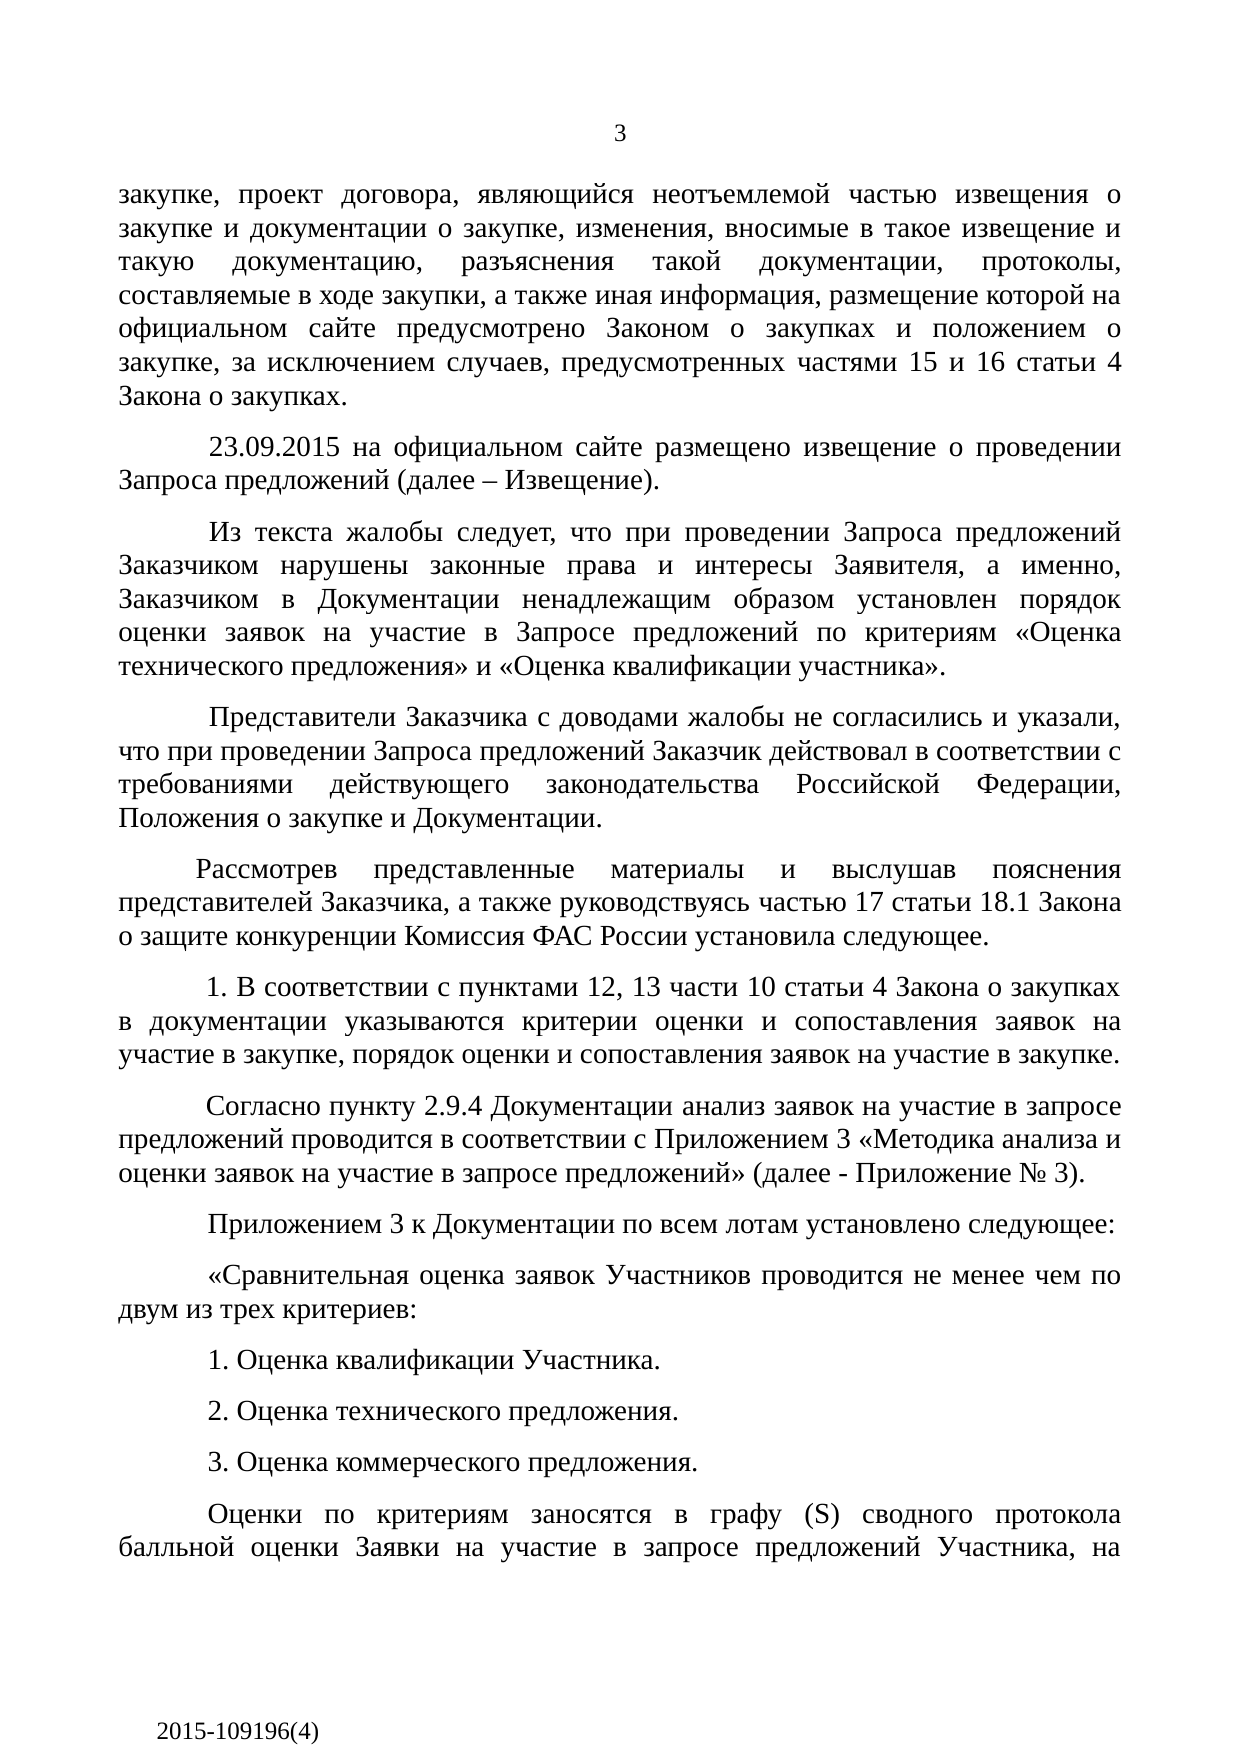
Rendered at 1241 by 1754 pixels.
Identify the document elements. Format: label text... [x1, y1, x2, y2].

text закупке, проект договора, являющийся неотъемлемой частью извещения о закупке и документации о закупке, изменения, вносимые в такое извещение и такую документацию, разъяснения такой документации, протоколы, составляемые в ходе закупки, а также иная информация, размещение которой на официальном сайте предусмотрено Законом о закупках и положением о закупке, за исключением случаев, предусмотренных частями 15 и 16 статьи 4 Закона о закупках. [118, 176, 1122, 411]
text 3. Оценка коммерческого предложения. [118, 1444, 1122, 1478]
text Представители Заказчика с доводами жалобы не согласились и указали, что при проведении Запроса предложений Заказчик действовал в соответствии с требованиями действующего законодательства Российской Федерации, Положения о закупке и Документации. [118, 699, 1122, 833]
text «Сравнительная оценка заявок Участников проводится не менее чем по двум из трех критериев: [118, 1257, 1122, 1324]
text Оценки по критериям заносятся в графу (S) сводного протокола балльной оценки Заявки на участие в запросе предложений Участника, на [118, 1496, 1122, 1563]
text 1. В соответствии с пунктами 12, 13 части 10 статьи 4 Закона о закупках в документации указываются критерии оценки и сопоставления заявок на участие в закупке, порядок оценки и сопоставления заявок на участие в закупке. [118, 969, 1122, 1070]
text 2. Оценка технического предложения. [118, 1393, 1122, 1427]
text Рассмотрев представленные материалы и выслушав пояснения представителей Заказчика, а также руководствуясь частью 17 статьи 18.1 Закона о защите конкуренции Комиссия ФАС России установила следующее. [118, 851, 1122, 952]
text Из текста жалобы следует, что при проведении Запроса предложений Заказчиком нарушены законные права и интересы Заявителя, а именно, Заказчиком в Документации ненадлежащим образом установлен порядок оценки заявок на участие в Запросе предложений по критериям «Оценка технического предложения» и «Оценка квалификации участника». [118, 514, 1122, 681]
text Согласно пункту 2.9.4 Документации анализ заявок на участие в запросе предложений проводится в соответствии с Приложением 3 «Методика анализа и оценки заявок на участие в запросе предложений» (далее - Приложение № 3). [118, 1088, 1122, 1188]
text 23.09.2015 на официальном сайте размещено извещение о проведении Запроса предложений (далее – Извещение). [118, 429, 1122, 496]
text Приложением 3 к Документации по всем лотам установлено следующее: [118, 1206, 1122, 1239]
text 1. Оценка квалификации Участника. [118, 1342, 1122, 1376]
